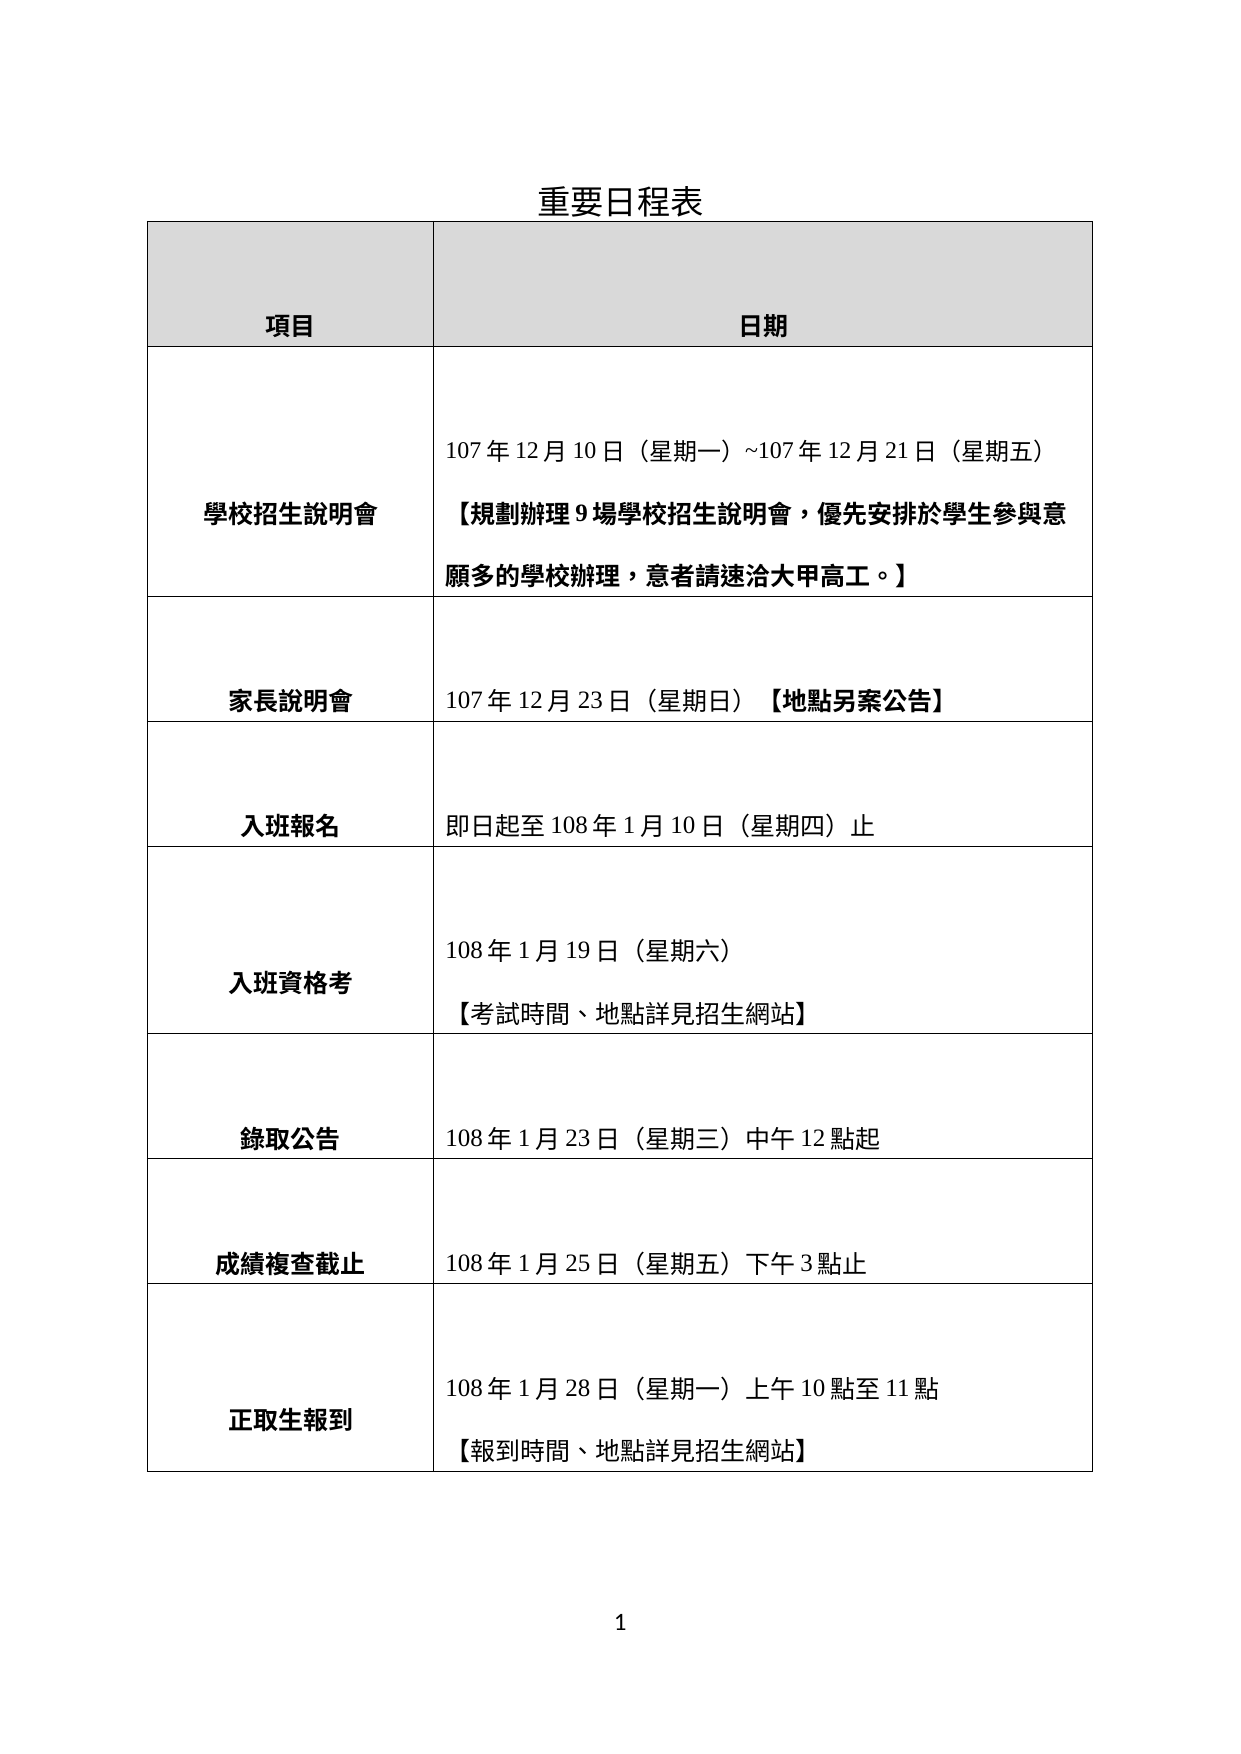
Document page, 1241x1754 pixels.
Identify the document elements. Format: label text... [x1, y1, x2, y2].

table_header 日期 [434, 222, 1092, 346]
table_cell 108年1月19日（星期六） 【考試時間、地點詳見招生網站】 [434, 847, 1092, 1033]
table_cell 108年1月28日（星期一）上午10點至11點 【報到時間、地點詳見招生網站】 [434, 1284, 1092, 1471]
table_cell 108年1月25日（星期五）下午3點止 [434, 1159, 1092, 1283]
table_cell 107年12月23日（星期日）【地點另案公告】 [434, 597, 1092, 721]
table_cell 錄取公告 [148, 1034, 433, 1158]
table_cell 即日起至108年1月10日（星期四）止 [434, 722, 1092, 846]
table_header 項目 [148, 222, 433, 346]
table_cell 入班資格考 [148, 847, 433, 1033]
table_cell 成績複查截止 [148, 1159, 433, 1283]
table_cell 108年1月23日（星期三）中午12點起 [434, 1034, 1092, 1158]
table_cell 107年12月10日（星期一）~107年12月21日（星期五） 【規劃辦理9場學校招生說明會，優先安排於學生參與意願多的學校辦理，意者請速洽大甲高工。】 [434, 347, 1092, 596]
table_cell 正取生報到 [148, 1284, 433, 1471]
table_cell 家長說明會 [148, 597, 433, 721]
text 重要日程表 [148, 158, 1092, 221]
table_cell 入班報名 [148, 722, 433, 846]
table_cell 學校招生說明會 [148, 347, 433, 596]
